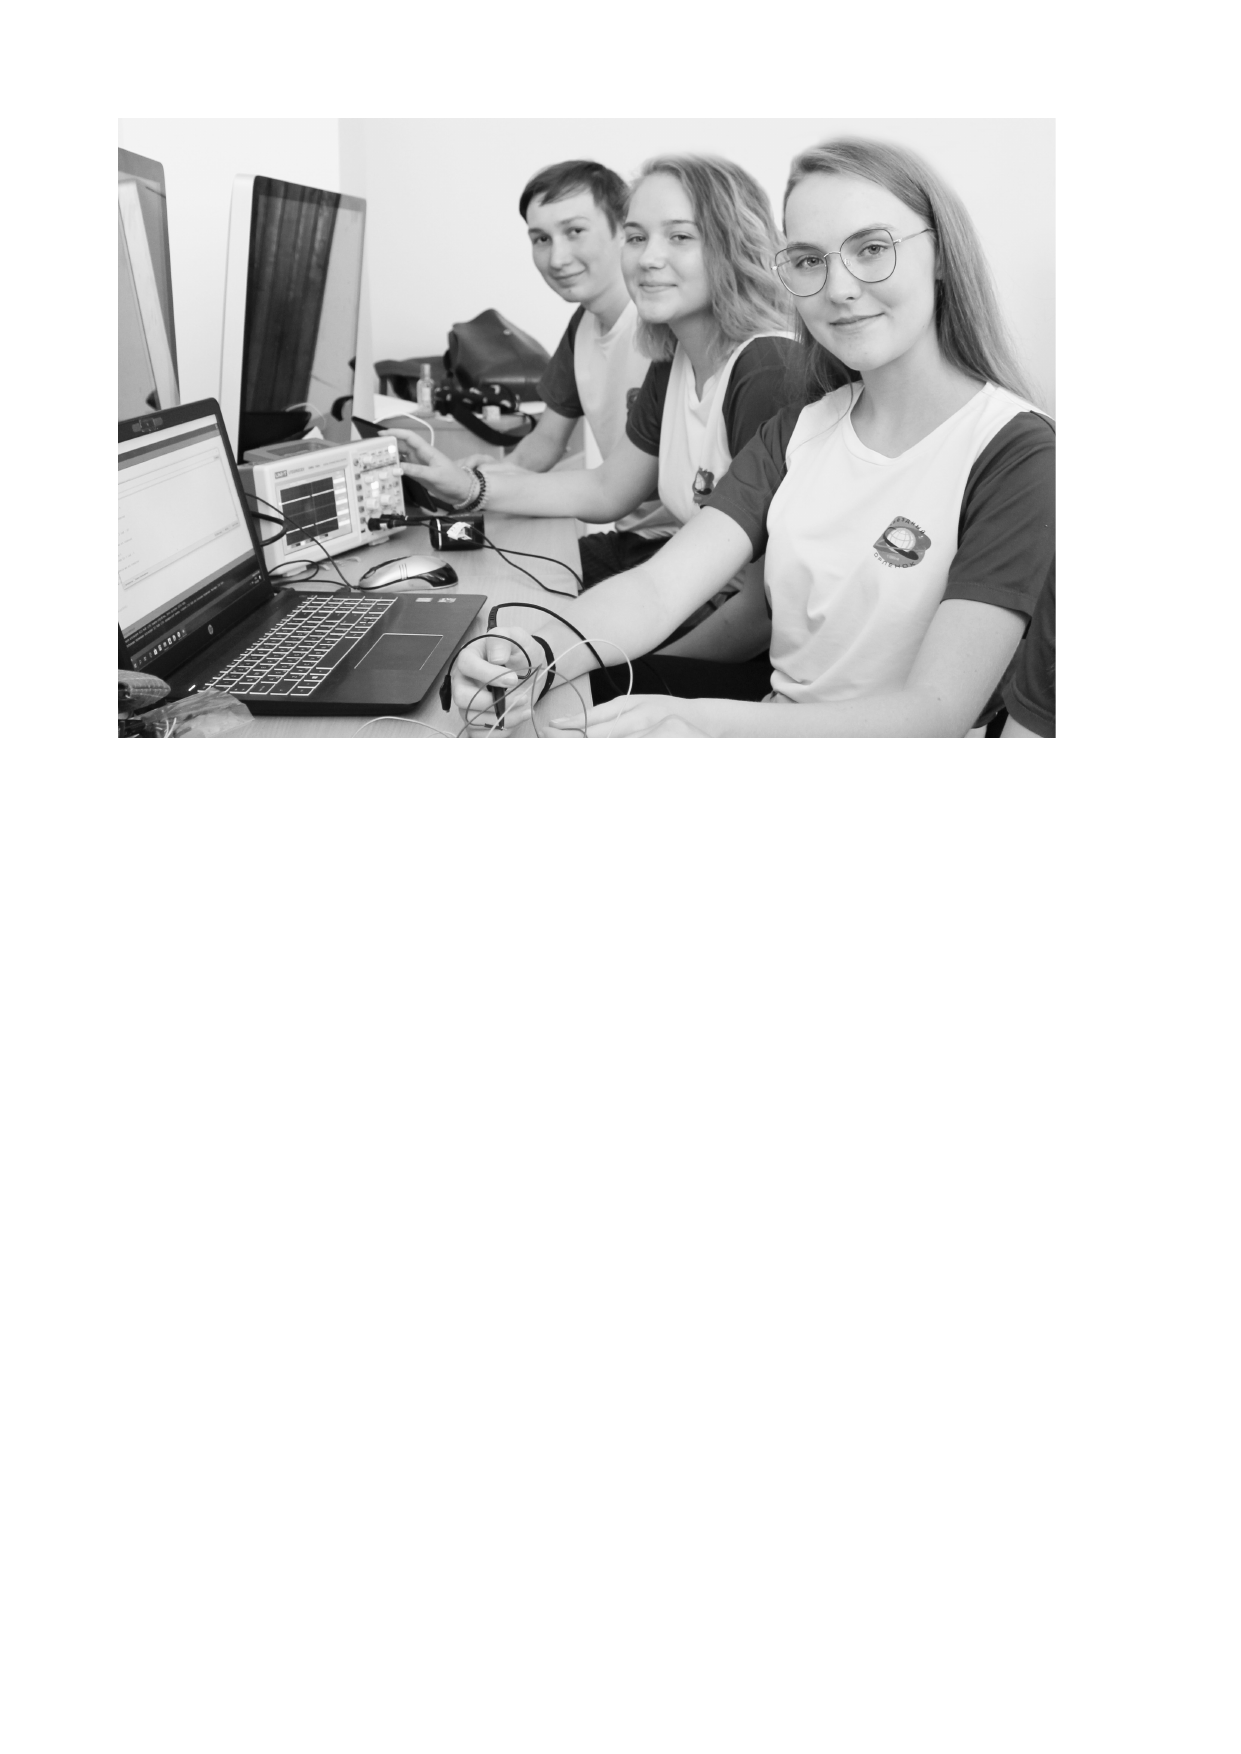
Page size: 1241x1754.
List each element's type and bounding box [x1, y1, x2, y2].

picture [118, 118, 1056, 738]
